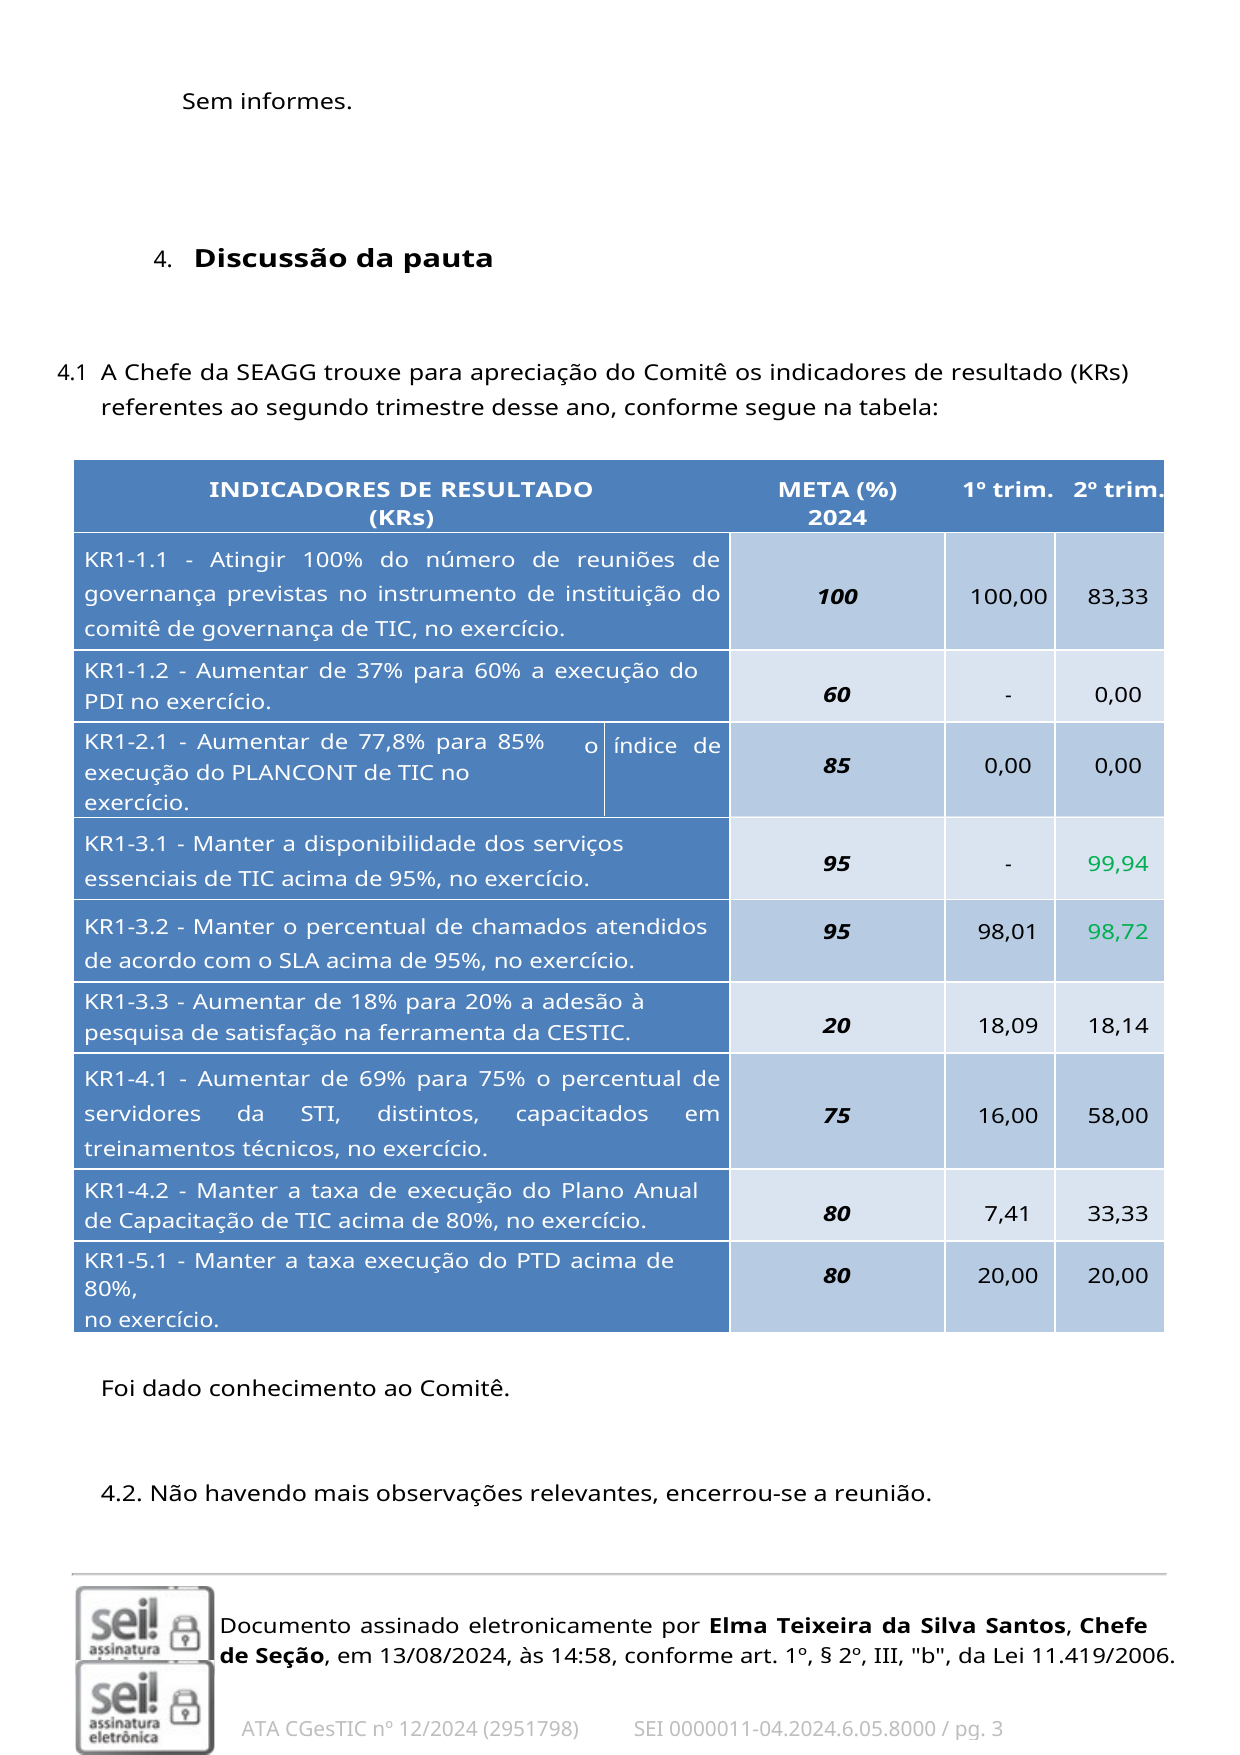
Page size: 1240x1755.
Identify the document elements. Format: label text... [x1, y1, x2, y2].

table_cell 20 [731, 983, 944, 1052]
table_cell 20,00 [946, 1242, 1054, 1332]
table_cell 33,33 [1056, 1170, 1164, 1240]
table_cell 98,01 [946, 900, 1054, 981]
table_cell o [575, 723, 604, 816]
table_cell 18,14 [1056, 983, 1164, 1052]
table_cell de [684, 723, 729, 816]
table_cell 60 [731, 651, 944, 721]
list A Chefe da SEAGG trouxe para apreciação do Comitê os indicadores de resultado (KRs) referentes ao segundo trimestre desse ano, conforme segue na tabela: [60, 357, 1138, 421]
table_cell 100,00 [946, 533, 1054, 649]
table_cell 99,94 [1056, 818, 1164, 899]
table_cell 75 [731, 1054, 944, 1168]
text Documento assinado eletronicamente por Elma Teixeira da Silva Santos, Chefe de Seção, em 13/08/2024, às 14:58, conforme art. 1º, § 2º, III, "b", da Lei 11.419/2006. [219, 1611, 1179, 1670]
table_header INDICADORES DE RESULTADO (KRs) [74, 460, 684, 532]
table_cell 0,00 [1056, 651, 1164, 721]
table_cell 20,00 [1056, 1242, 1164, 1332]
table_cell KR1-1.1 - Atingir 100% do número de reuniões de governança previstas no instrumento de instituição do comitê de governança de TIC, no exercício. [74, 533, 729, 649]
table_cell 83,33 [1056, 533, 1164, 649]
table_cell - [946, 818, 1054, 899]
table_cell KR1-4.1 - Aumentar de 69% para 75% o percentual de servidores da STI, distintos, capacitados em treinamentos técnicos, no exercício. [74, 1054, 729, 1168]
text Sem informes. [182, 86, 1179, 116]
table_cell 98,72 [1056, 900, 1164, 981]
table_cell KR1-3.3 - Aumentar de 18% para 20% a adesão à pesquisa de satisfação na ferramenta da CESTIC. [74, 983, 729, 1052]
table_cell 85 [731, 723, 944, 816]
table_header [684, 460, 730, 532]
table_header 2º trim. [1055, 460, 1164, 532]
list Discussão da pauta [153, 240, 1179, 274]
text Foi dado conhecimento ao Comitê. [101, 1372, 1179, 1402]
table_cell 7,41 [946, 1170, 1054, 1240]
table_cell 16,00 [946, 1054, 1054, 1168]
table_cell KR1-3.2 - Manter o percentual de chamados atendidos de acordo com o SLA acima de 95%, no exercício. [74, 900, 729, 981]
table_cell 0,00 [946, 723, 1054, 816]
table_cell índice [605, 723, 684, 816]
table_cell 95 [731, 818, 944, 899]
table_cell 100 [731, 533, 944, 649]
table_header META (%) 2024 [730, 460, 945, 532]
table_cell 80 [731, 1170, 944, 1240]
table_cell KR1-2.1 - Aumentar de 77,8% para 85% execução do PLANCONT de TIC no exercício. [74, 723, 575, 816]
table_cell 18,09 [946, 983, 1054, 1052]
table_cell - [946, 651, 1054, 721]
table_cell 0,00 [1056, 723, 1164, 816]
table_cell KR1-3.1 - Manter a disponibilidade dos serviços essenciais de TIC acima de 95%, no exercício. [74, 818, 729, 899]
table_cell 80 [731, 1242, 944, 1332]
text 4.2. Não havendo mais observações relevantes, encerrou-se a reunião. [101, 1478, 1179, 1508]
table_cell KR1-1.2 - Aumentar de 37% para 60% a execução do PDI no exercício. [74, 651, 729, 721]
table_header 1º trim. [945, 460, 1055, 532]
table_cell 95 [731, 900, 944, 981]
table_cell 58,00 [1056, 1054, 1164, 1168]
table_cell KR1-4.2 - Manter a taxa de execução do Plano Anual de Capacitação de TIC acima de 80%, no exercício. [74, 1170, 729, 1240]
table_cell KR1-5.1 - Manter a taxa execução do PTD acima de 80%, no exercício. [74, 1242, 729, 1332]
